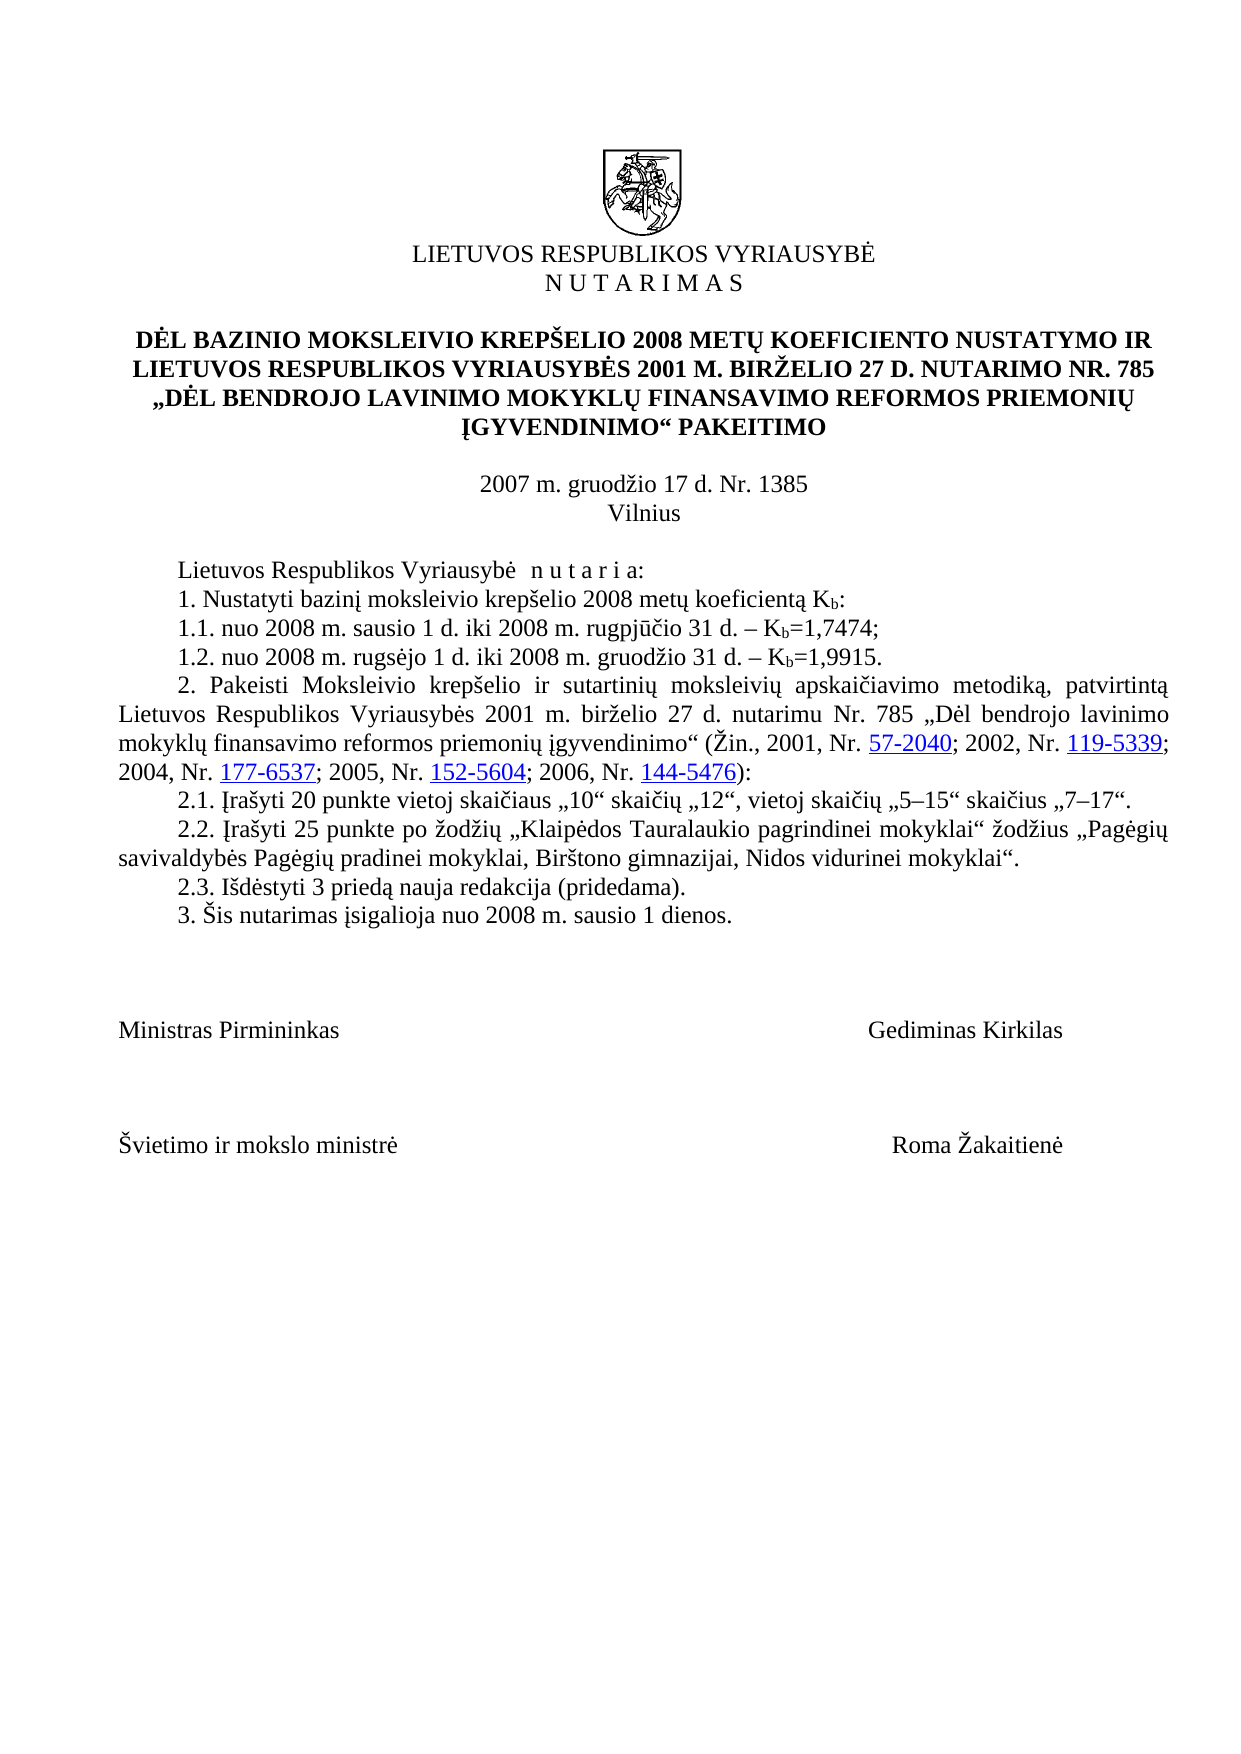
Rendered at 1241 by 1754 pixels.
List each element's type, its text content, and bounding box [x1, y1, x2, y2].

text 2.3. Išdėstyti 3 priedą nauja redakcija (pridedama). [118, 872, 1169, 900]
text 2.1. Įrašyti 20 punkte vietoj skaičiaus „10“ skaičių „12“, vietoj skaičių „5–15“ skaičius „7–17“. [118, 785, 1169, 814]
text Švietimo ir mokslo ministrė Roma Žakaitienė [118, 1130, 1169, 1159]
text NUTARIMAS [118, 268, 1169, 297]
text Ministras Pirmininkas Gediminas Kirkilas [118, 1015, 1169, 1044]
text Vilnius [118, 498, 1169, 527]
text DĖL BAZINIO MOKSLEIVIO KREPŠELIO 2008 METų KOEFICIENTO NUSTATYMO IR LIETUVOS RESPUBLIKOS VYRIAUSYBĖS 2001 M. BIRŽELIO 27 D. NUTARIMO NR. 785 „DĖL BENDROJO LAVINIMO MOKYKLŲ FINANSAVIMO REFORMOS PRIEMONIŲ ĮGYVENDINIMO“ PAKEITIMO [118, 325, 1169, 440]
text 1. Nustatyti bazinį moksleivio krepšelio 2008 metų koeficientą Kb: [118, 584, 1169, 613]
text 2.2. Įrašyti 25 punkte po žodžių „Klaipėdos Tauralaukio pagrindinei mokyklai“ žodžius „Pagėgių savivaldybės Pagėgių pradinei mokyklai, Birštono gimnazijai, Nidos vidurinei mokyklai“. [118, 814, 1169, 872]
text 3. Šis nutarimas įsigalioja nuo 2008 m. sausio 1 dienos. [118, 900, 1169, 929]
text Lietuvos Respublikos Vyriausybė nutaria: [118, 555, 1169, 584]
text 2. Pakeisti Moksleivio krepšelio ir sutartinių moksleivių apskaičiavimo metodiką, patvirtintą Lietuvos Respublikos Vyriausybės 2001 m. birželio 27 d. nutarimu Nr. 785 „Dėl bendrojo lavinimo mokyklų finansavimo reformos priemonių įgyvendinimo“ (Žin., 2001, Nr. 57-2040; 2002, Nr. 119-5339; 2004, Nr. 177-6537; 2005, Nr. 152-5604; 2006, Nr. 144-5476): [118, 670, 1169, 785]
text 2007 m. gruodžio 17 d. Nr. 1385 [118, 469, 1169, 498]
text 1.1. nuo 2008 m. sausio 1 d. iki 2008 m. rugpjūčio 31 d. – Kb=1,7474; [118, 613, 1169, 642]
text Lietuvos Respublikos Vyriausybė [118, 239, 1169, 268]
text 1.2. nuo 2008 m. rugsėjo 1 d. iki 2008 m. gruodžio 31 d. – Kb=1,9915. [118, 642, 1169, 670]
